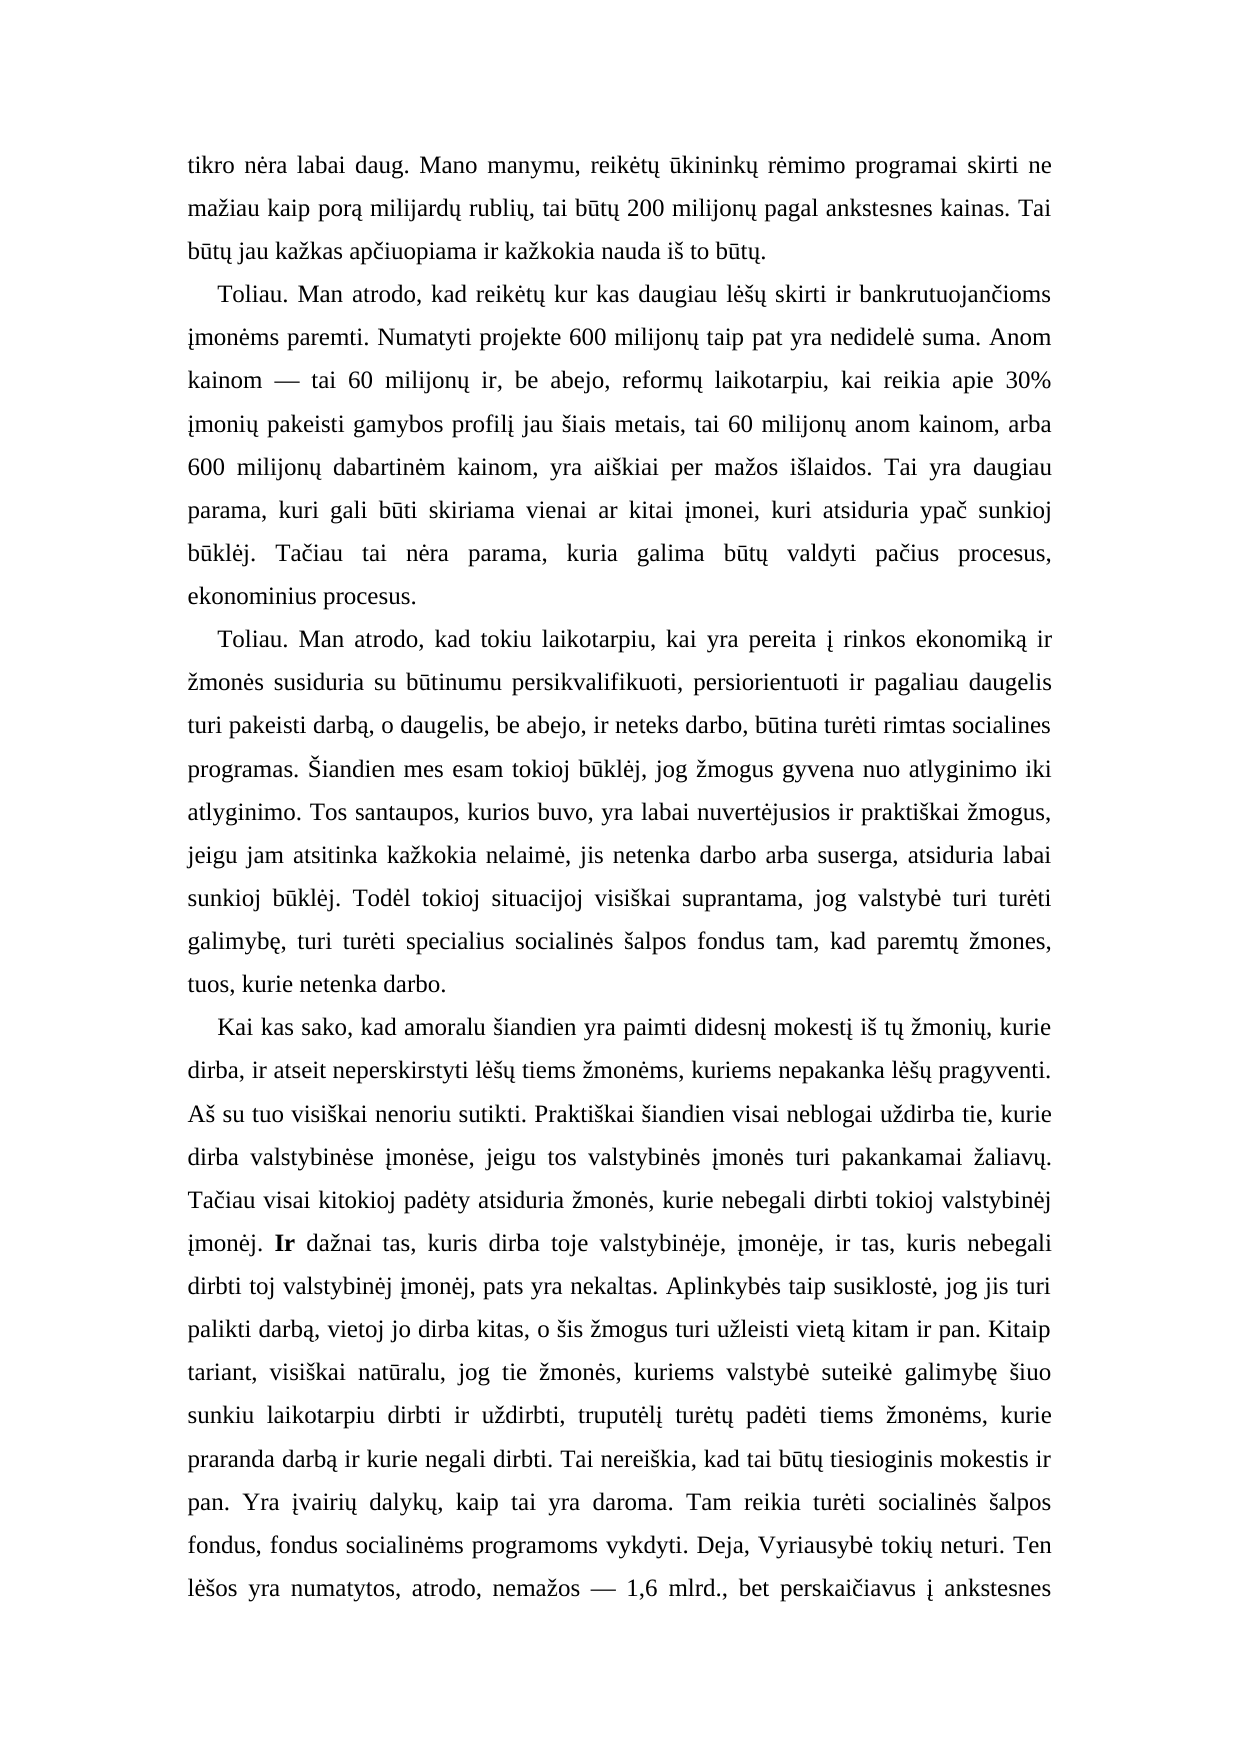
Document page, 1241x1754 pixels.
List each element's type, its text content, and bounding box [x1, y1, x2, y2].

text tikro nėra labai daug. Mano manymu, reikėtų ūkininkų rėmimo programai skirti ne mažiau kaip porą milijardų rublių, tai būtų 200 milijonų pagal ankstesnes kainas. Tai būtų jau kažkas apčiuopiama ir kažkokia nauda iš to būtų. [187, 150, 1053, 265]
text Toliau. Man atrodo, kad reikėtų kur kas daugiau lėšų skirti ir bankrutuojančioms įmonėms paremti. Numatyti projekte 600 milijonų taip pat yra nedidelė suma. Anom kainom — tai 60 milijonų ir, be abejo, reformų laikotarpiu, kai reikia apie 30% įmonių pakeisti gamybos profilį jau šiais metais, tai 60 milijonų anom kainom, arba 600 milijonų dabartinėm kainom, yra aiškiai per mažos išlaidos. Tai yra daugiau parama, kuri gali būti skiriama vienai ar kitai įmonei, kuri atsiduria ypač sunkioj būklėj. Tačiau tai nėra parama, kuria galima būtų valdyti pačius procesus, ekonominius procesus. [187, 279, 1053, 610]
text Toliau. Man atrodo, kad tokiu laikotarpiu, kai yra pereita į rinkos ekonomiką ir žmonės susiduria su būtinumu persikvalifikuoti, persiorientuoti ir pagaliau daugelis turi pakeisti darbą, o daugelis, be abejo, ir neteks darbo, būtina turėti rimtas socialines programas. Šiandien mes esam tokioj būklėj, jog žmogus gyvena nuo atlyginimo iki atlyginimo. Tos santaupos, kurios buvo, yra labai nuvertėjusios ir praktiškai žmogus, jeigu jam atsitinka kažkokia nelaimė, jis netenka darbo arba suserga, atsiduria labai sunkioj būklėj. Todėl tokioj situacijoj visiškai suprantama, jog valstybė turi turėti galimybę, turi turėti specialius socialinės šalpos fondus tam, kad paremtų žmones, tuos, kurie netenka darbo. [187, 624, 1053, 998]
text Kai kas sako, kad amoralu šiandien yra paimti didesnį mokestį iš tų žmonių, kurie dirba, ir atseit neperskirstyti lėšų tiems žmonėms, kuriems nepakanka lėšų pragyventi. Aš su tuo visiškai nenoriu sutikti. Praktiškai šiandien visai neblogai uždirba tie, kurie dirba valstybinėse įmonėse, jeigu tos valstybinės įmonės turi pakankamai žaliavų. Tačiau visai kitokioj padėty atsiduria žmonės, kurie nebegali dirbti tokioj valstybinėj įmonėj. Ir dažnai tas, kuris dirba toje valstybinėje, įmonėje, ir tas, kuris nebegali dirbti toj valstybinėj įmonėj, pats yra nekaltas. Aplinkybės taip susiklostė, jog jis turi palikti darbą, vietoj jo dirba kitas, o šis žmogus turi užleisti vietą kitam ir pan. Kitaip tariant, visiškai natūralu, jog tie žmonės, kuriems valstybė suteikė galimybę šiuo sunkiu laikotarpiu dirbti ir uždirbti, truputėlį turėtų padėti tiems žmonėms, kurie praranda darbą ir kurie negali dirbti. Tai nereiškia, kad tai būtų tiesioginis mokestis ir pan. Yra įvairių dalykų, kaip tai yra daroma. Tam reikia turėti socialinės šalpos fondus, fondus socialinėms programoms vykdyti. Deja, Vyriausybė tokių neturi. Ten lėšos yra numatytos, atrodo, nemažos — 1,6 mlrd., bet perskaičiavus į ankstesnes [187, 1012, 1053, 1602]
